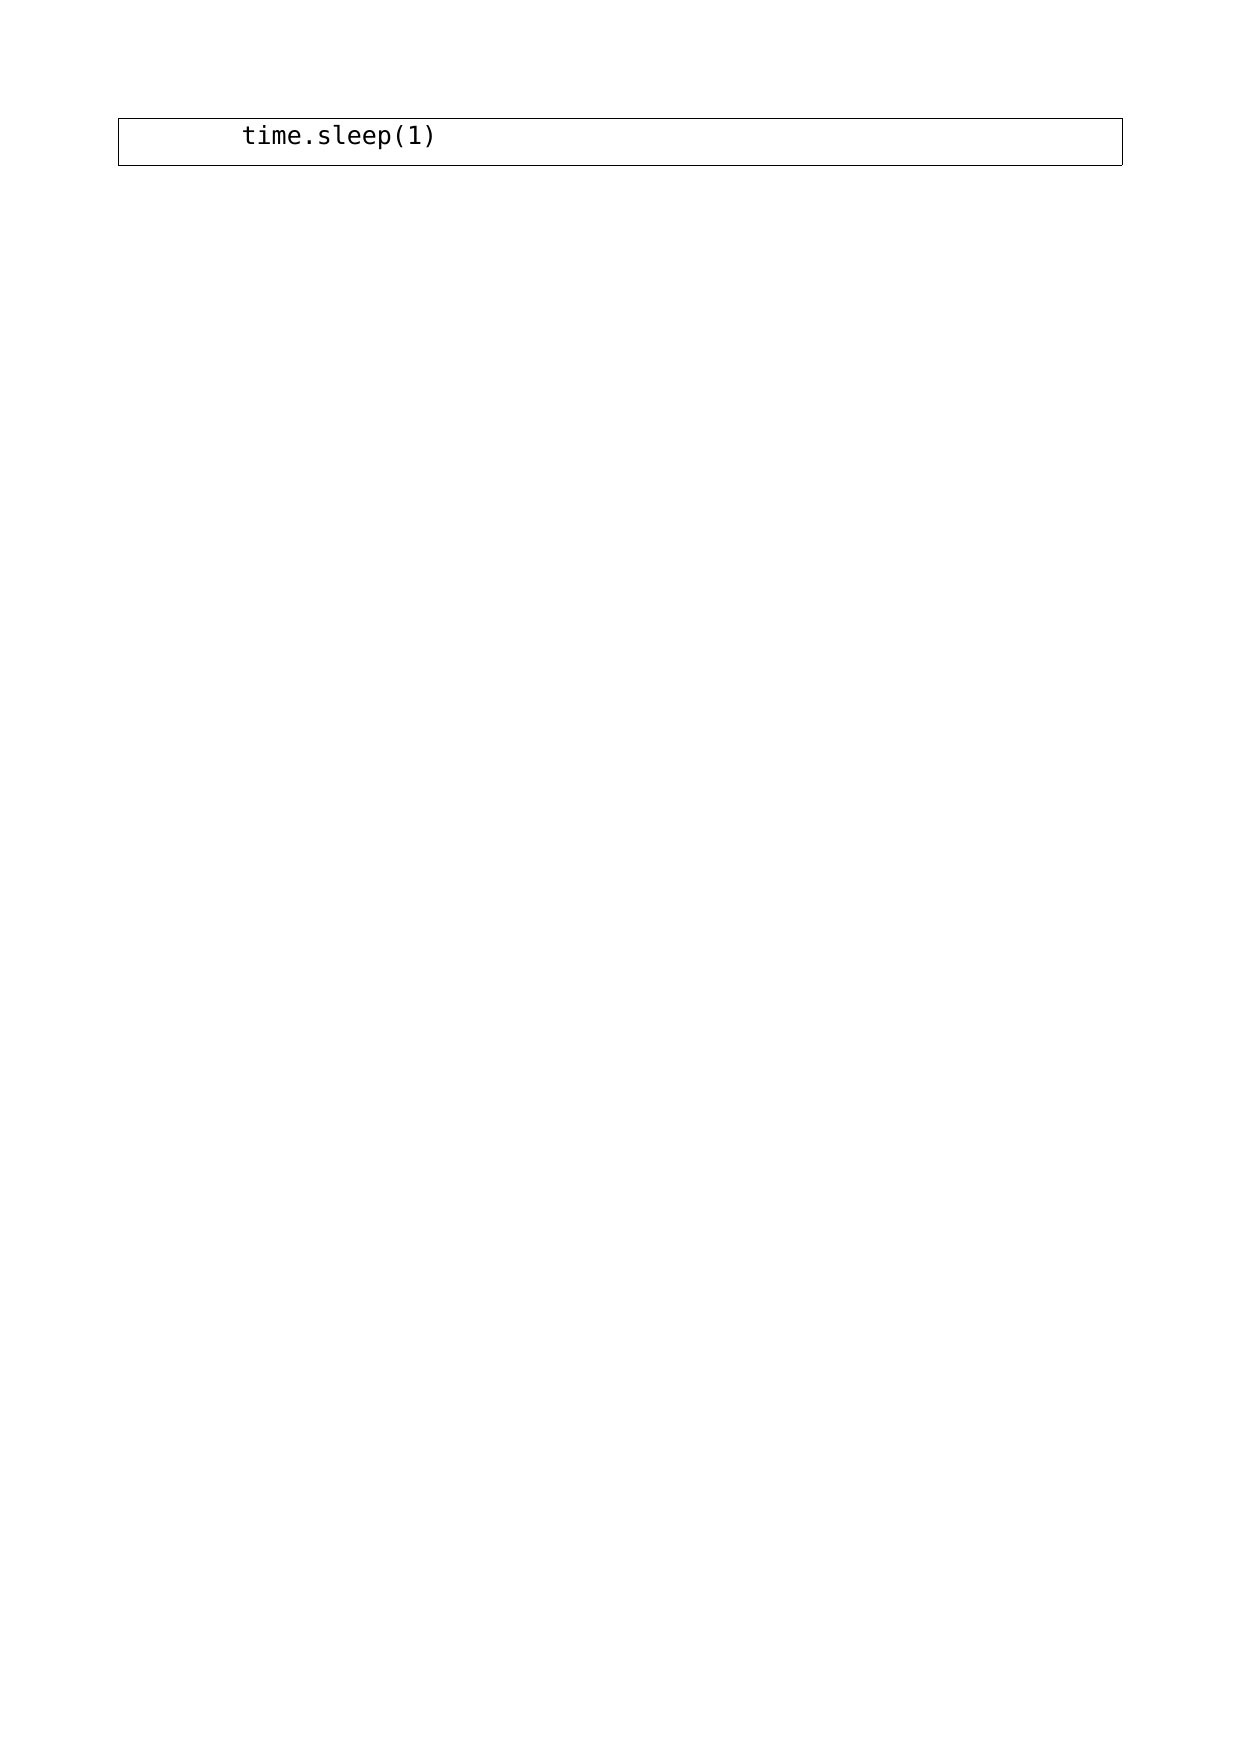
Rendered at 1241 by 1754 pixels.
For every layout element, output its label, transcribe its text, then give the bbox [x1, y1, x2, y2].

table_header time.sleep(1) [119, 119, 1122, 165]
